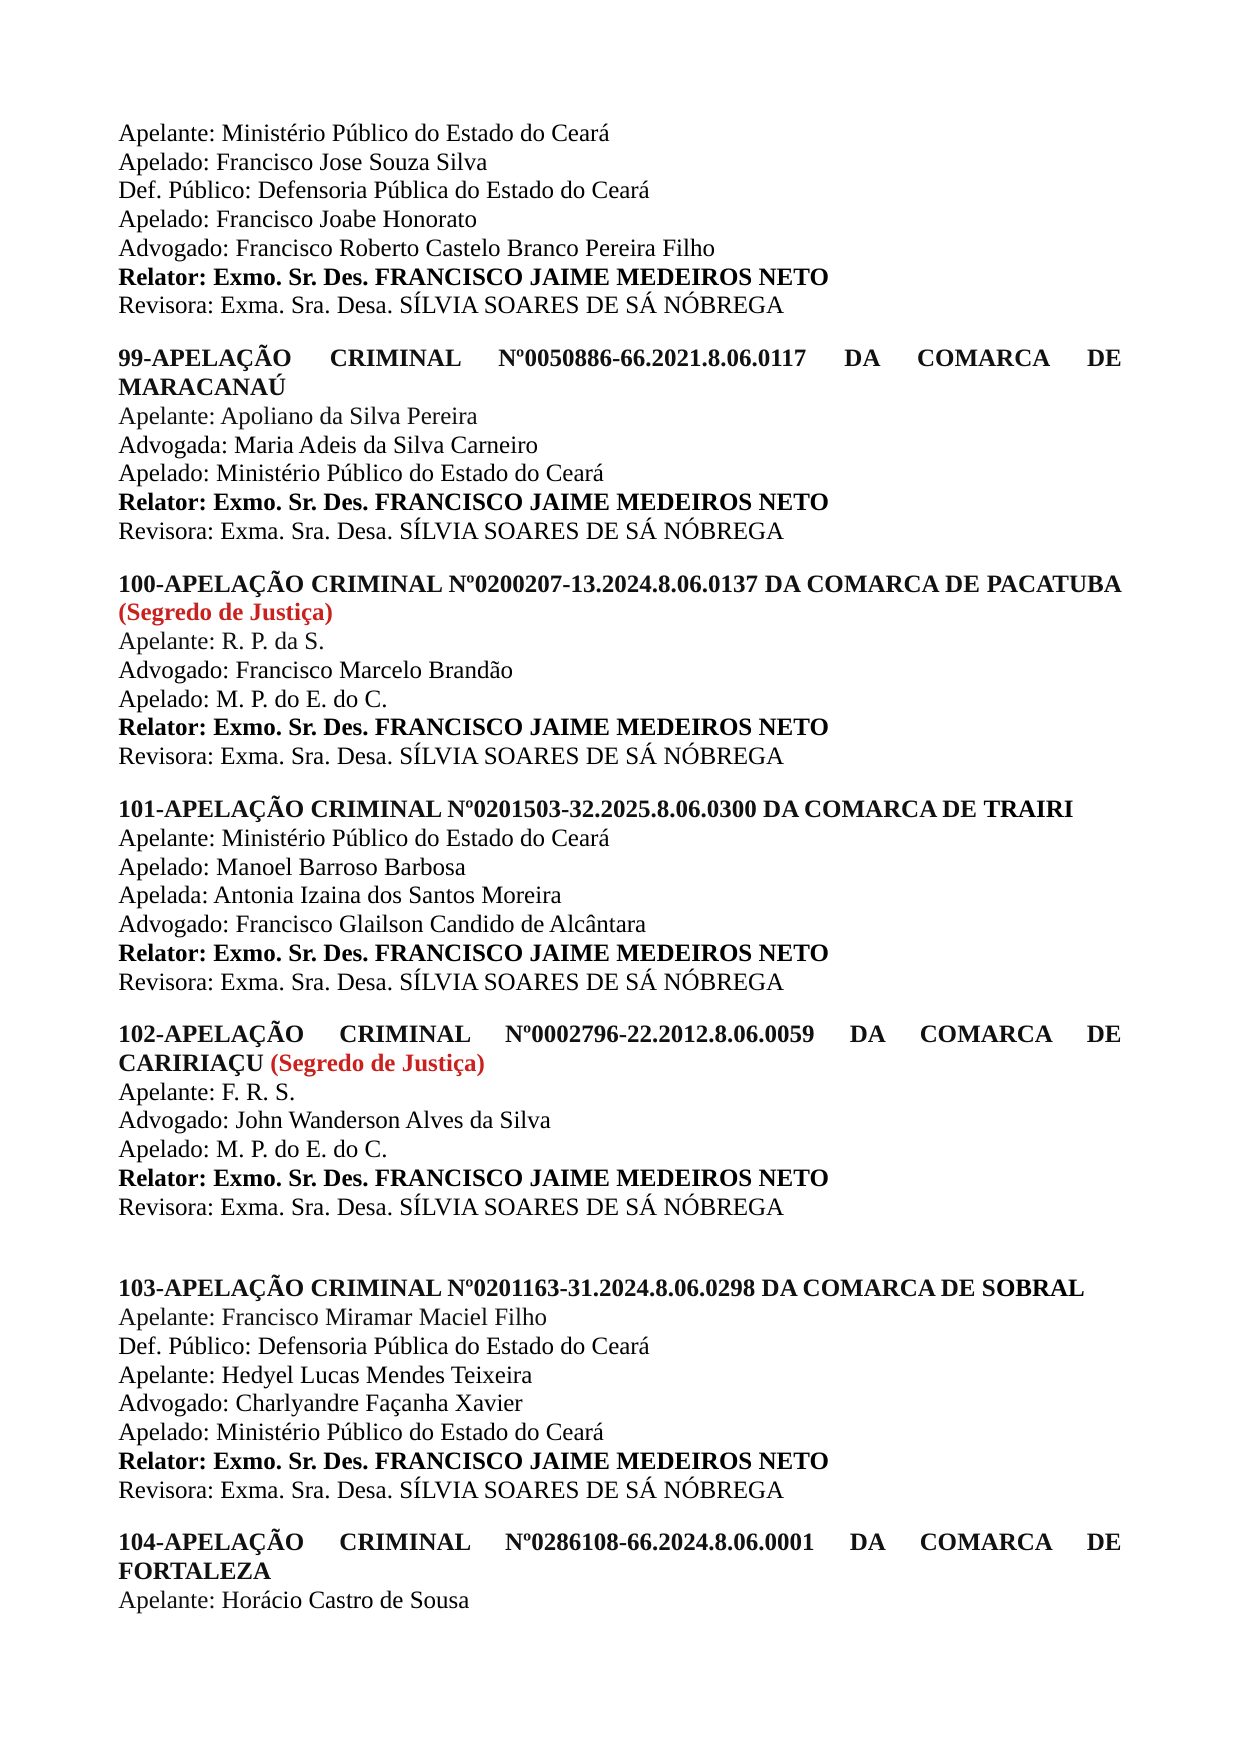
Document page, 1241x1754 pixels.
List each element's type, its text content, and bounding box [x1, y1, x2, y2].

text 101-APELAÇÃO CRIMINAL Nº0201503-32.2025.8.06.0300 DA COMARCA DE TRAIRI [118, 794, 1122, 823]
text 102-APELAÇÃO CRIMINAL Nº0002796-22.2012.8.06.0059 DA COMARCA DE CARIRIAÇU (Segredo de Justiça) [118, 1019, 1122, 1077]
text Advogado: Francisco Marcelo Brandão [118, 655, 1122, 684]
text Def. Público: Defensoria Pública do Estado do Ceará [118, 176, 1122, 204]
text Relator: Exmo. Sr. Des. FRANCISCO JAIME MEDEIROS NETO [118, 1446, 1122, 1475]
text Revisora: Exma. Sra. Desa. SÍLVIA SOARES DE SÁ NÓBREGA [118, 1192, 1122, 1221]
text Apelado: M. P. do E. do C. [118, 1134, 1122, 1163]
text Apelado: Ministério Público do Estado do Ceará [118, 1417, 1122, 1446]
text Apelante: Ministério Público do Estado do Ceará [118, 823, 1122, 852]
text Advogado: Charlyandre Façanha Xavier [118, 1388, 1122, 1417]
text Revisora: Exma. Sra. Desa. SÍLVIA SOARES DE SÁ NÓBREGA [118, 1475, 1122, 1503]
text Revisora: Exma. Sra. Desa. SÍLVIA SOARES DE SÁ NÓBREGA [118, 967, 1122, 995]
text Apelada: Antonia Izaina dos Santos Moreira [118, 880, 1122, 909]
text Apelado: Francisco Jose Souza Silva [118, 147, 1122, 176]
text Def. Público: Defensoria Pública do Estado do Ceará [118, 1331, 1122, 1360]
text Advogado: Francisco Glailson Candido de Alcântara [118, 909, 1122, 938]
text Apelado: Ministério Público do Estado do Ceará [118, 458, 1122, 487]
text 99-APELAÇÃO CRIMINAL Nº0050886-66.2021.8.06.0117 DA COMARCA DE MARACANAÚ [118, 343, 1122, 401]
text Apelado: Manoel Barroso Barbosa [118, 852, 1122, 880]
text 100-APELAÇÃO CRIMINAL Nº0200207-13.2024.8.06.0137 DA COMARCA DE PACATUBA (Segredo de Justiça) [118, 569, 1122, 626]
text Apelante: R. P. da S. [118, 626, 1122, 655]
text Advogada: Maria Adeis da Silva Carneiro [118, 430, 1122, 458]
text Advogado: Francisco Roberto Castelo Branco Pereira Filho [118, 233, 1122, 262]
text Advogado: John Wanderson Alves da Silva [118, 1106, 1122, 1134]
text Apelante: Apoliano da Silva Pereira [118, 401, 1122, 430]
text Revisora: Exma. Sra. Desa. SÍLVIA SOARES DE SÁ NÓBREGA [118, 741, 1122, 770]
text Revisora: Exma. Sra. Desa. SÍLVIA SOARES DE SÁ NÓBREGA [118, 291, 1122, 319]
text Apelado: Francisco Joabe Honorato [118, 204, 1122, 233]
text Relator: Exmo. Sr. Des. FRANCISCO JAIME MEDEIROS NETO [118, 1163, 1122, 1192]
text Apelado: M. P. do E. do C. [118, 684, 1122, 712]
text Relator: Exmo. Sr. Des. FRANCISCO JAIME MEDEIROS NETO [118, 712, 1122, 741]
text Apelante: Ministério Público do Estado do Ceará [118, 118, 1122, 147]
text Apelante: F. R. S. [118, 1077, 1122, 1106]
text Revisora: Exma. Sra. Desa. SÍLVIA SOARES DE SÁ NÓBREGA [118, 516, 1122, 545]
text Relator: Exmo. Sr. Des. FRANCISCO JAIME MEDEIROS NETO [118, 938, 1122, 967]
text Relator: Exmo. Sr. Des. FRANCISCO JAIME MEDEIROS NETO [118, 487, 1122, 516]
text 103-APELAÇÃO CRIMINAL Nº0201163-31.2024.8.06.0298 DA COMARCA DE SOBRAL [118, 1273, 1122, 1302]
text Apelante: Hedyel Lucas Mendes Teixeira [118, 1360, 1122, 1388]
text 104-APELAÇÃO CRIMINAL Nº0286108-66.2024.8.06.0001 DA COMARCA DE FORTALEZA [118, 1527, 1122, 1585]
text Apelante: Horácio Castro de Sousa [118, 1585, 1122, 1614]
text Apelante: Francisco Miramar Maciel Filho [118, 1302, 1122, 1331]
text Relator: Exmo. Sr. Des. FRANCISCO JAIME MEDEIROS NETO [118, 262, 1122, 291]
